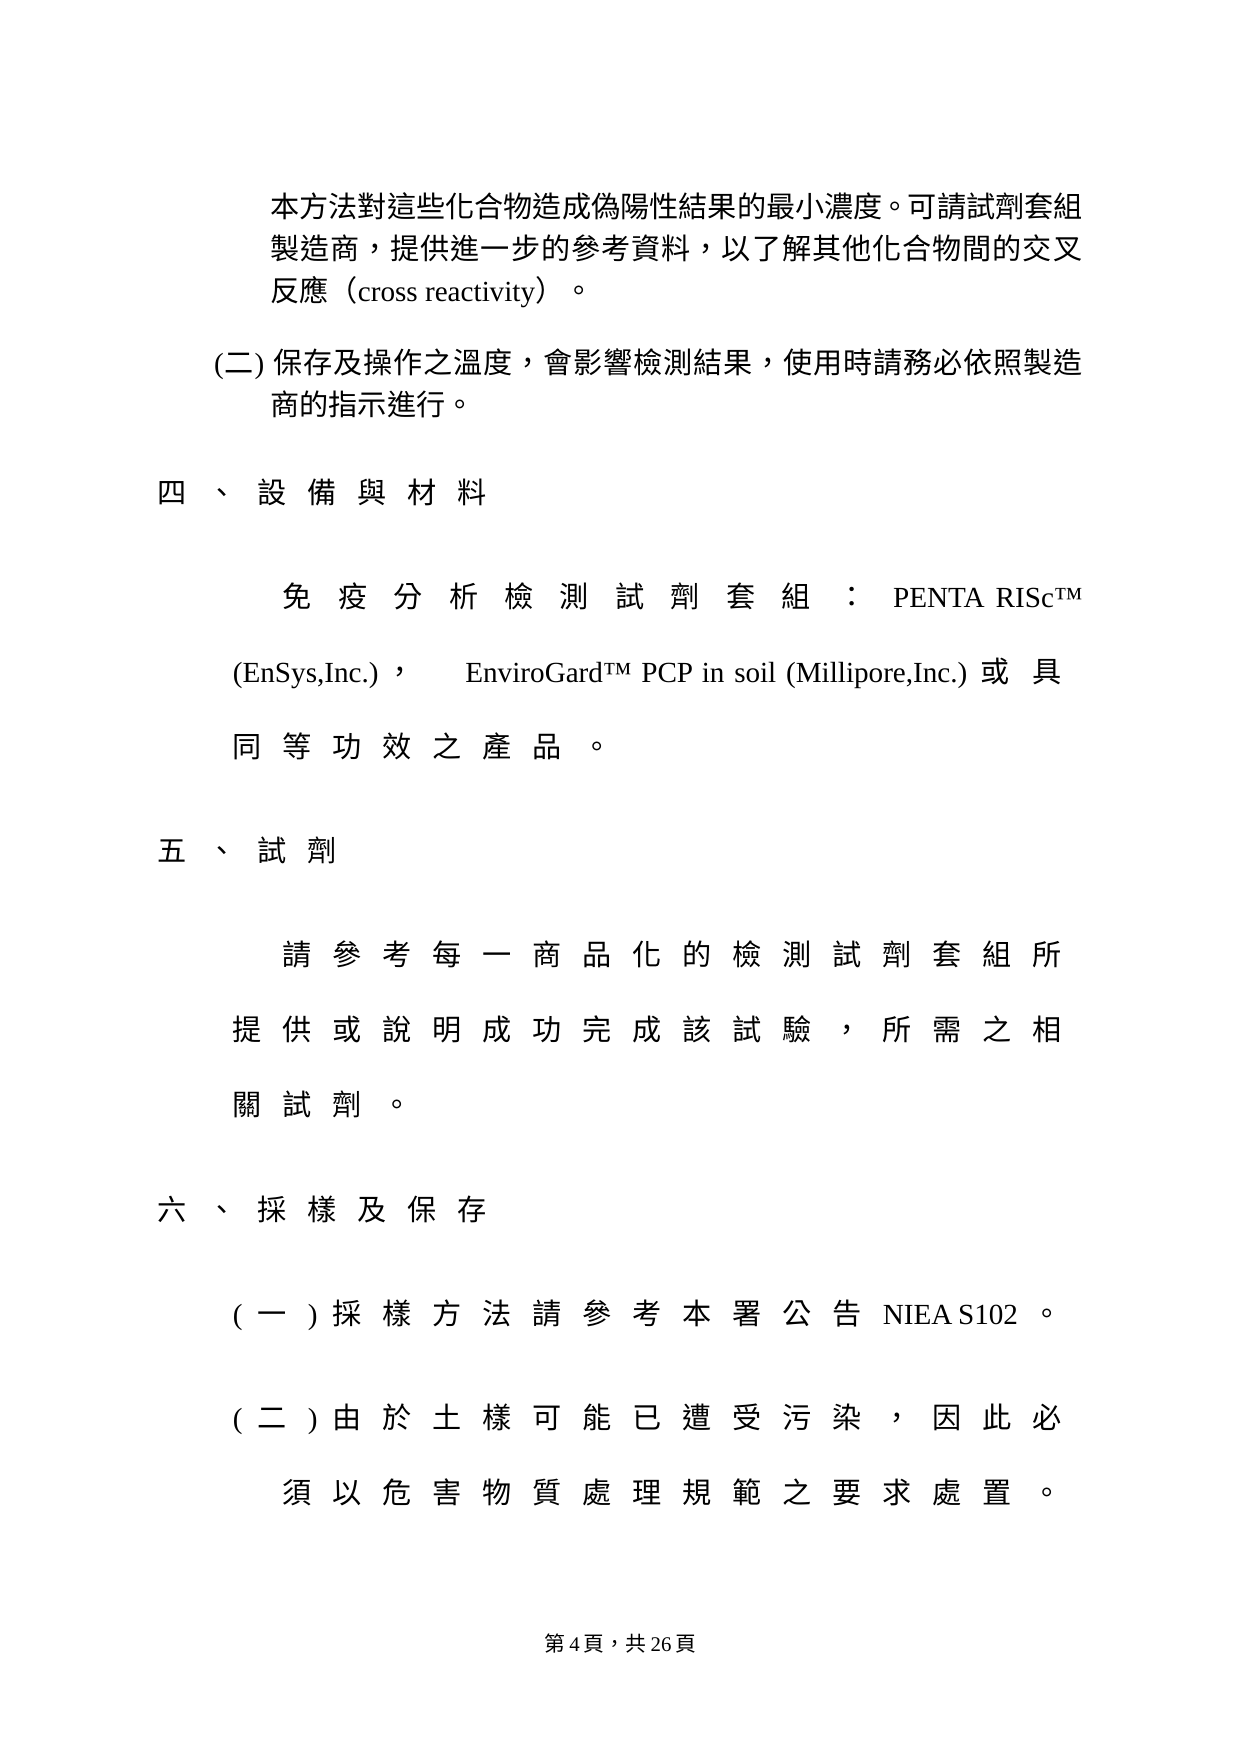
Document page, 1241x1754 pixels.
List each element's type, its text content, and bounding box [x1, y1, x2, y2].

text 免疫分析檢測試劑套組：PENTA RISc™ (EnSys,Inc.)， EnviroGard™ PCP in soil (Millipore,Inc.) 或具同等功效之產品。 [214, 557, 1083, 782]
text 請參考每一商品化的檢測試劑套組所提供或說明成功完成該試驗，所需之相關試劑。 [214, 916, 1083, 1141]
text 本方法對這些化合物造成偽陽性結果的最小濃度。可請試劑套組製造商，提供進一步的參考資料，以了解其他化合物間的交叉反應（cross reactivity）。 [214, 183, 1083, 310]
text (二) 由於土樣可能已遭受污染，因此必須以危害物質處理規範之要求處置。 [212, 1378, 1083, 1528]
text 六、採樣及保存 [158, 1170, 1083, 1245]
text (一) 採樣方法請參考本署公告NIEA S102。 [212, 1274, 1083, 1349]
text 五、試劑 [158, 811, 1083, 886]
text 四、設備與材料 [158, 453, 1083, 528]
text (二) 保存及操作之溫度，會影響檢測結果，使用時請務必依照製造商的指示進行。 [214, 339, 1083, 424]
